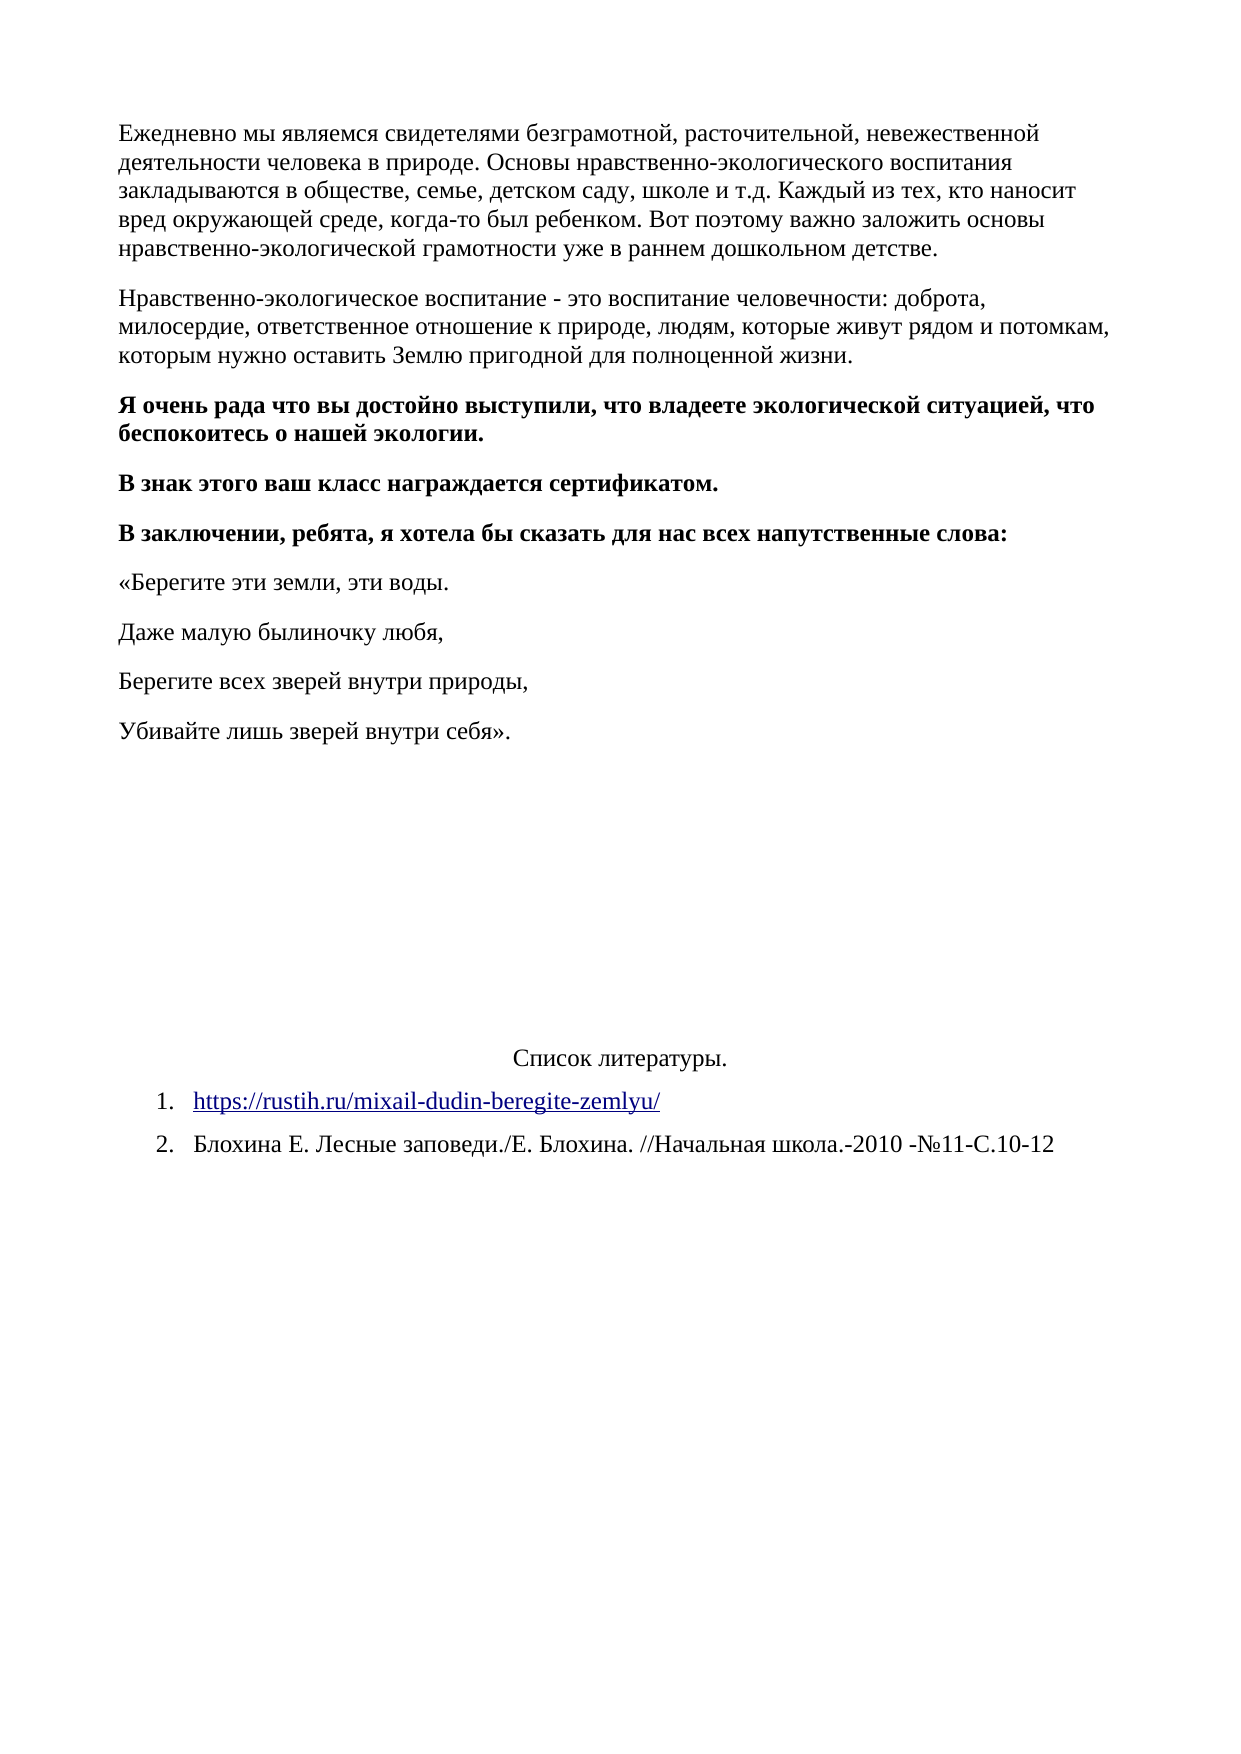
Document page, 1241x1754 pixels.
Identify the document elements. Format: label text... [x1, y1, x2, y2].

list https://rustih.ru/mixail-dudin-beregite-zemlyu/ [156, 1086, 1122, 1114]
text Даже малую былиночку любя, [118, 617, 1122, 646]
text Нравственно-экологическое воспитание - это воспитание человечности: доброта, милосердие, ответственное отношение к природе, людям, которые живут рядом и потомкам, которым нужно оставить Землю пригодной для полноценной жизни. [118, 283, 1122, 369]
text В знак этого ваш класс награждается сертификатом. [118, 468, 1122, 497]
text Убивайте лишь зверей внутри себя». [118, 716, 1122, 745]
text Список литературы. [118, 1043, 1122, 1071]
text Ежедневно мы являемся свидетелями безграмотной, расточительной, невежественной деятельности человека в природе. Основы нравственно-экологического воспитания закладываются в обществе, семье, детском саду, школе и т.д. Каждый из тех, кто наносит вред окружающей среде, когда-то был ребенком. Вот поэтому важно заложить основы нравственно-экологической грамотности уже в раннем дошкольном детстве. [118, 118, 1122, 262]
list Блохина Е. Лесные заповеди./Е. Блохина. //Начальная школа.-2010 -№11-С.10-12 [156, 1129, 1122, 1158]
text В заключении, ребята, я хотела бы сказать для нас всех напутственные слова: [118, 518, 1122, 546]
text Я очень рада что вы достойно выступили, что владеете экологической ситуацией, что беспокоитесь о нашей экологии. [118, 390, 1122, 447]
text «Берегите эти земли, эти воды. [118, 567, 1122, 596]
text Берегите всех зверей внутри природы, [118, 666, 1122, 695]
